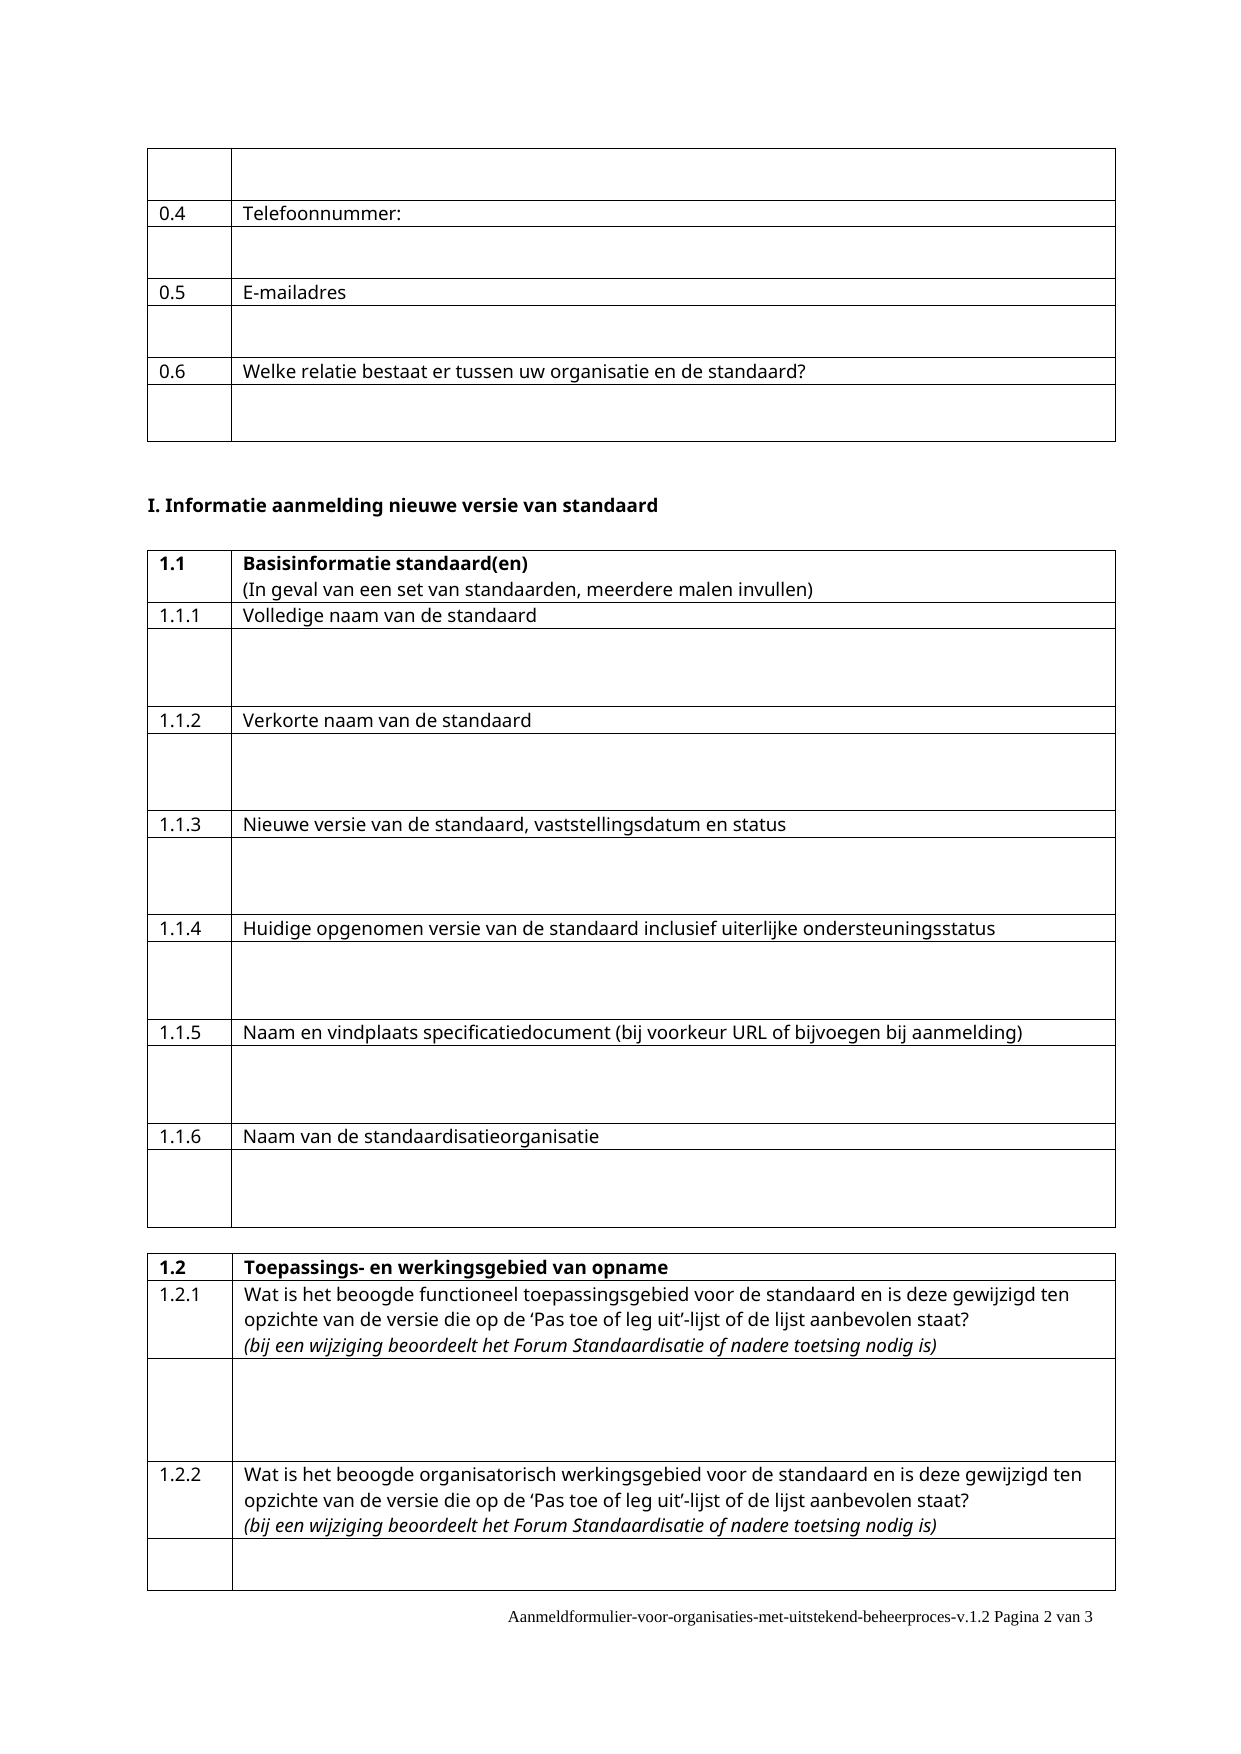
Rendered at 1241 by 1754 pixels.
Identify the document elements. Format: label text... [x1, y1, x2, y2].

table_cell Nieuwe versie van de standaard, vaststellingsdatum en status [232, 811, 1115, 837]
table_cell 0.6 [148, 358, 231, 383]
table_cell [148, 306, 231, 357]
table_cell Verkorte naam van de standaard [232, 707, 1115, 732]
table_cell [232, 306, 1115, 357]
table_cell [148, 942, 231, 1018]
table_cell 1.1.4 [148, 915, 231, 941]
table_cell [232, 1150, 1115, 1227]
table_cell [232, 629, 1115, 706]
table_cell 1.1.6 [148, 1124, 231, 1149]
table_cell 1.1.2 [148, 707, 231, 732]
table_cell 1.2.1 [148, 1281, 232, 1357]
table_cell E-mailadres [232, 279, 1115, 305]
table_cell 0.5 [148, 279, 231, 305]
table_cell [148, 1539, 232, 1590]
table_cell 1.1.1 [148, 603, 231, 628]
table_cell 1.2.2 [148, 1462, 232, 1538]
table_cell [148, 149, 231, 200]
table_header 1.2 [148, 1254, 232, 1280]
table_cell Telefoonnummer: [232, 201, 1115, 226]
table_cell [148, 629, 231, 706]
subtitle I. Informatie aanmelding nieuwe versie van standaard [148, 492, 1093, 518]
table_cell 1.1.3 [148, 811, 231, 837]
table_cell [232, 227, 1115, 278]
table_cell [148, 1150, 231, 1227]
table_cell [232, 734, 1115, 810]
table_cell Naam van de standaardisatieorganisatie [232, 1124, 1115, 1149]
table_cell [148, 1359, 232, 1461]
table_cell Huidige opgenomen versie van de standaard inclusief uiterlijke ondersteuningsstatus [232, 915, 1115, 941]
table_cell Naam en vindplaats specificatiedocument (bij voorkeur URL of bijvoegen bij aanmelding) [232, 1020, 1115, 1045]
table_cell [232, 385, 1115, 441]
table_header Toepassings- en werkingsgebied van opname [233, 1254, 1115, 1280]
table_cell Volledige naam van de standaard [232, 603, 1115, 628]
table_cell [232, 1046, 1115, 1123]
table_cell Wat is het beoogde organisatorisch werkingsgebied voor de standaard en is deze gewijzigd ten opzichte van de versie die op de ‘Pas toe of leg uit’-lijst of de lijst aanbevolen staat? (bij een wijziging beoordeelt het Forum Standaardisatie of nadere toetsing nodig is) [233, 1462, 1115, 1538]
table_cell Wat is het beoogde functioneel toepassingsgebied voor de standaard en is deze gewijzigd ten opzichte van de versie die op de ‘Pas toe of leg uit’-lijst of de lijst aanbevolen staat? (bij een wijziging beoordeelt het Forum Standaardisatie of nadere toetsing nodig is) [233, 1281, 1115, 1357]
table_header Basisinformatie standaard(en) (In geval van een set van standaarden, meerdere malen invullen) [232, 551, 1115, 602]
table_cell [232, 149, 1115, 200]
table_cell Welke relatie bestaat er tussen uw organisatie en de standaard? [232, 358, 1115, 383]
table_cell [148, 838, 231, 914]
table_cell [232, 838, 1115, 914]
table_cell [148, 385, 231, 441]
table_cell [233, 1539, 1115, 1590]
table_cell [148, 734, 231, 810]
table_cell [233, 1359, 1115, 1461]
table_cell [148, 1046, 231, 1123]
table_header 1.1 [148, 551, 231, 602]
table_cell 0.4 [148, 201, 231, 226]
table_cell [232, 942, 1115, 1018]
table_cell [148, 227, 231, 278]
table_cell 1.1.5 [148, 1020, 231, 1045]
